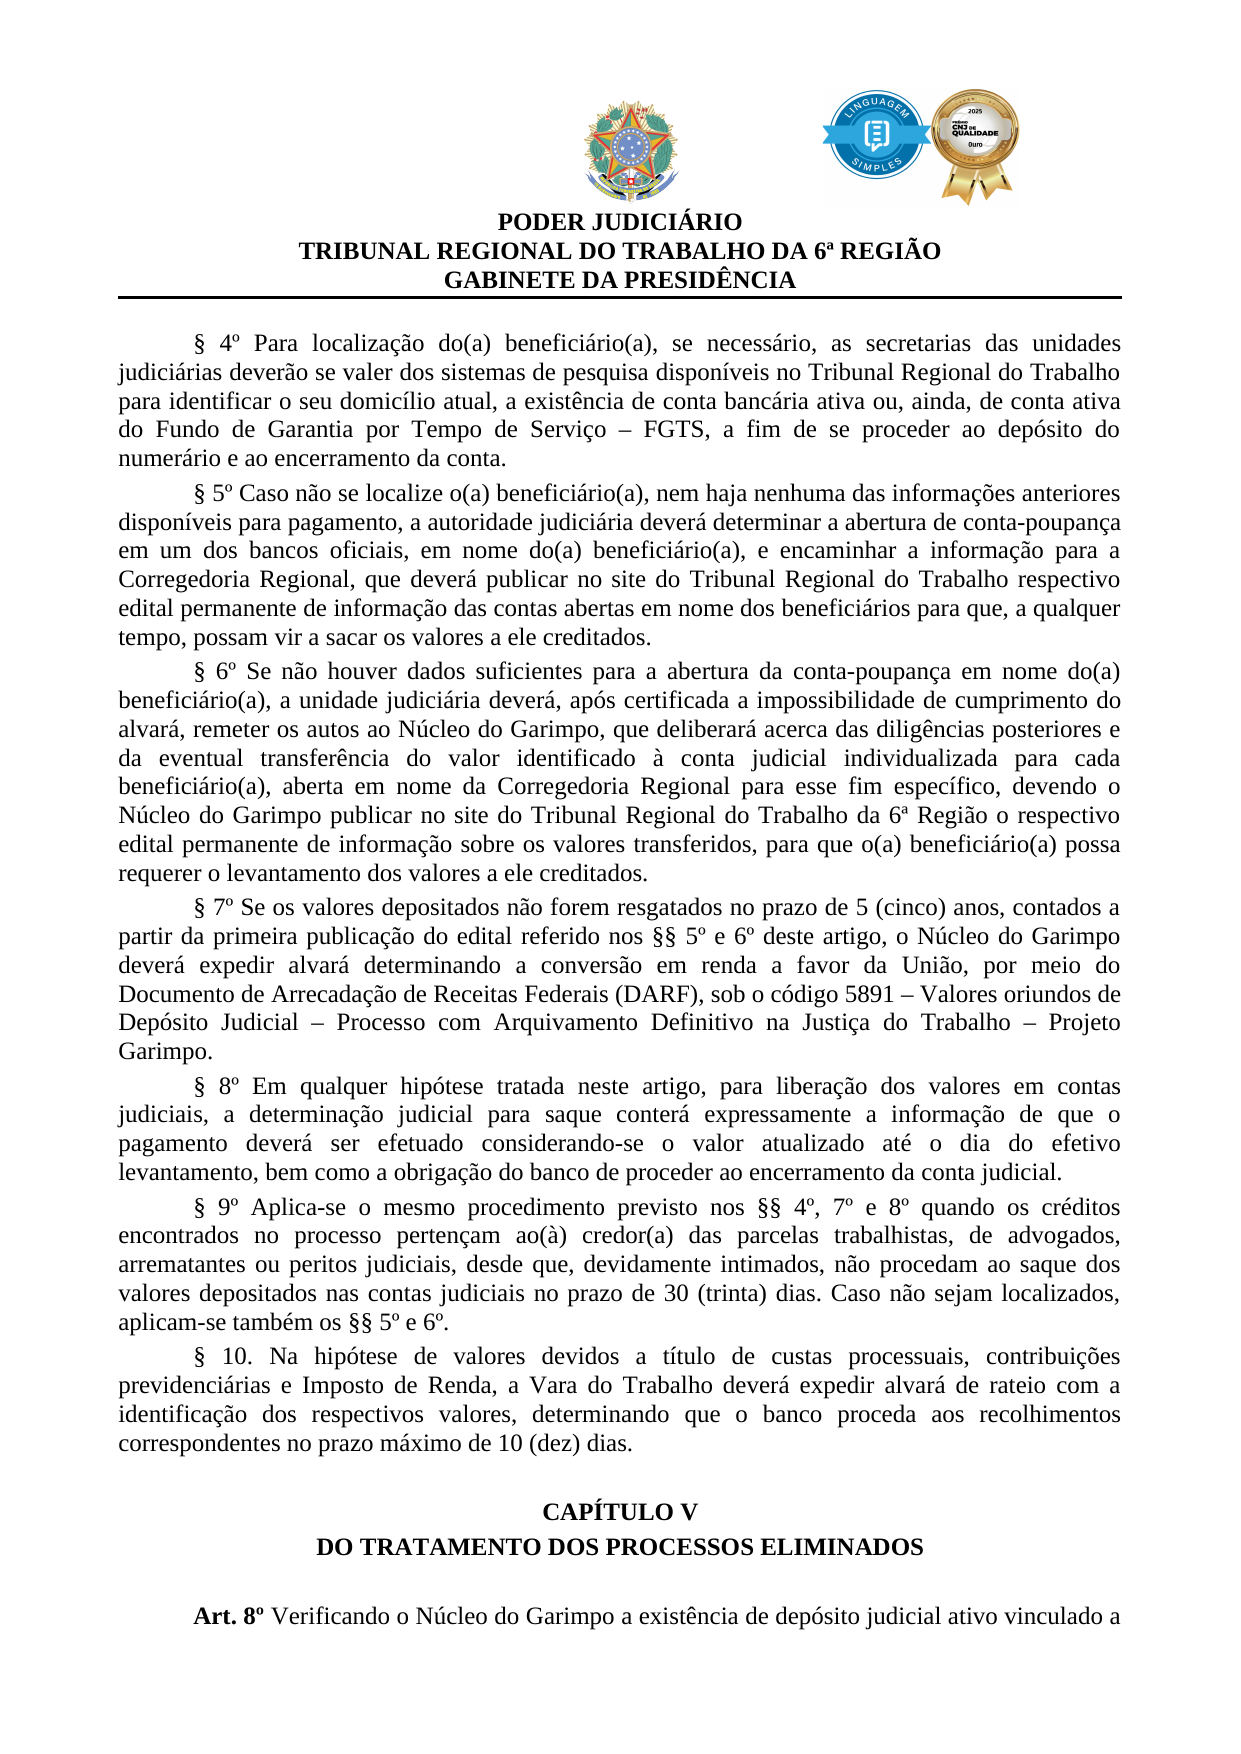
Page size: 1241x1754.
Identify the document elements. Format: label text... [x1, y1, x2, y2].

text § 9º Aplica-se o mesmo procedimento previsto nos §§ 4º, 7º e 8º quando os créditos encontrados no processo pertençam ao(à) credor(a) das parcelas trabalhistas, de advogados, arrematantes ou peritos judiciais, desde que, devidamente intimados, não procedam ao saque dos valores depositados nas contas judiciais no prazo de 30 (trinta) dias. Caso não sejam localizados, aplicam-se também os §§ 5º e 6º. [118, 1192, 1122, 1336]
text § 10. Na hipótese de valores devidos a título de custas processuais, contribuições previdenciárias e Imposto de Renda, a Vara do Trabalho deverá expedir alvará de rateio com a identificação dos respectivos valores, determinando que o banco proceda aos recolhimentos correspondentes no prazo máximo de 10 (dez) dias. [118, 1341, 1122, 1456]
subtitle CAPÍTULO V [118, 1497, 1122, 1526]
picture [576, 95, 685, 208]
text § 6º Se não houver dados suficientes para a abertura da conta-poupança em nome do(a) beneficiário(a), a unidade judiciária deverá, após certificada a impossibilidade de cumprimento do alvará, remeter os autos ao Núcleo do Garimpo, que deliberará acerca das diligências posteriores e da eventual transferência do valor identificado à conta judicial individualizada para cada beneficiário(a), aberta em nome da Corregedoria Regional para esse fim específico, devendo o Núcleo do Garimpo publicar no site do Tribunal Regional do Trabalho da 6ª Região o respectivo edital permanente de informação sobre os valores transferidos, para que o(a) beneficiário(a) possa requerer o levantamento dos valores a ele creditados. [118, 656, 1122, 886]
text § 5º Caso não se localize o(a) beneficiário(a), nem haja nenhuma das informações anteriores disponíveis para pagamento, a autoridade judiciária deverá determinar a abertura de conta-poupança em um dos bancos oficiais, em nome do(a) beneficiário(a), e encaminhar a informação para a Corregedoria Regional, que deverá publicar no site do Tribunal Regional do Trabalho respectivo edital permanente de informação das contas abertas em nome dos beneficiários para que, a qualquer tempo, possam vir a sacar os valores a ele creditados. [118, 478, 1122, 651]
text § 7º Se os valores depositados não forem resgatados no prazo de 5 (cinco) anos, contados a partir da primeira publicação do edital referido nos §§ 5º e 6º deste artigo, o Núcleo do Garimpo deverá expedir alvará determinando a conversão em renda a favor da União, por meio do Documento de Arrecadação de Receitas Federais (DARF), sob o código 5891 – Valores oriundos de Depósito Judicial – Processo com Arquivamento Definitivo na Justiça do Trabalho – Projeto Garimpo. [118, 892, 1122, 1065]
text DO TRATAMENTO DOS PROCESSOS ELIMINADOS [118, 1532, 1122, 1561]
text Art. 8º Verificando o Núcleo do Garimpo a existência de depósito judicial ativo vinculado a [118, 1601, 1122, 1630]
text § 4º Para localização do(a) beneficiário(a), se necessário, as secretarias das unidades judiciárias deverão se valer dos sistemas de pesquisa disponíveis no Tribunal Regional do Trabalho para identificar o seu domicílio atual, a existência de conta bancária ativa ou, ainda, de conta ativa do Fundo de Garantia por Tempo de Serviço – FGTS, a fim de se proceder ao depósito do numerário e ao encerramento da conta. [118, 328, 1122, 472]
picture [822, 88, 1021, 208]
text § 8º Em qualquer hipótese tratada neste artigo, para liberação dos valores em contas judiciais, a determinação judicial para saque conterá expressamente a informação de que o pagamento deverá ser efetuado considerando-se o valor atualizado até o dia do efetivo levantamento, bem como a obrigação do banco de proceder ao encerramento da conta judicial. [118, 1071, 1122, 1186]
